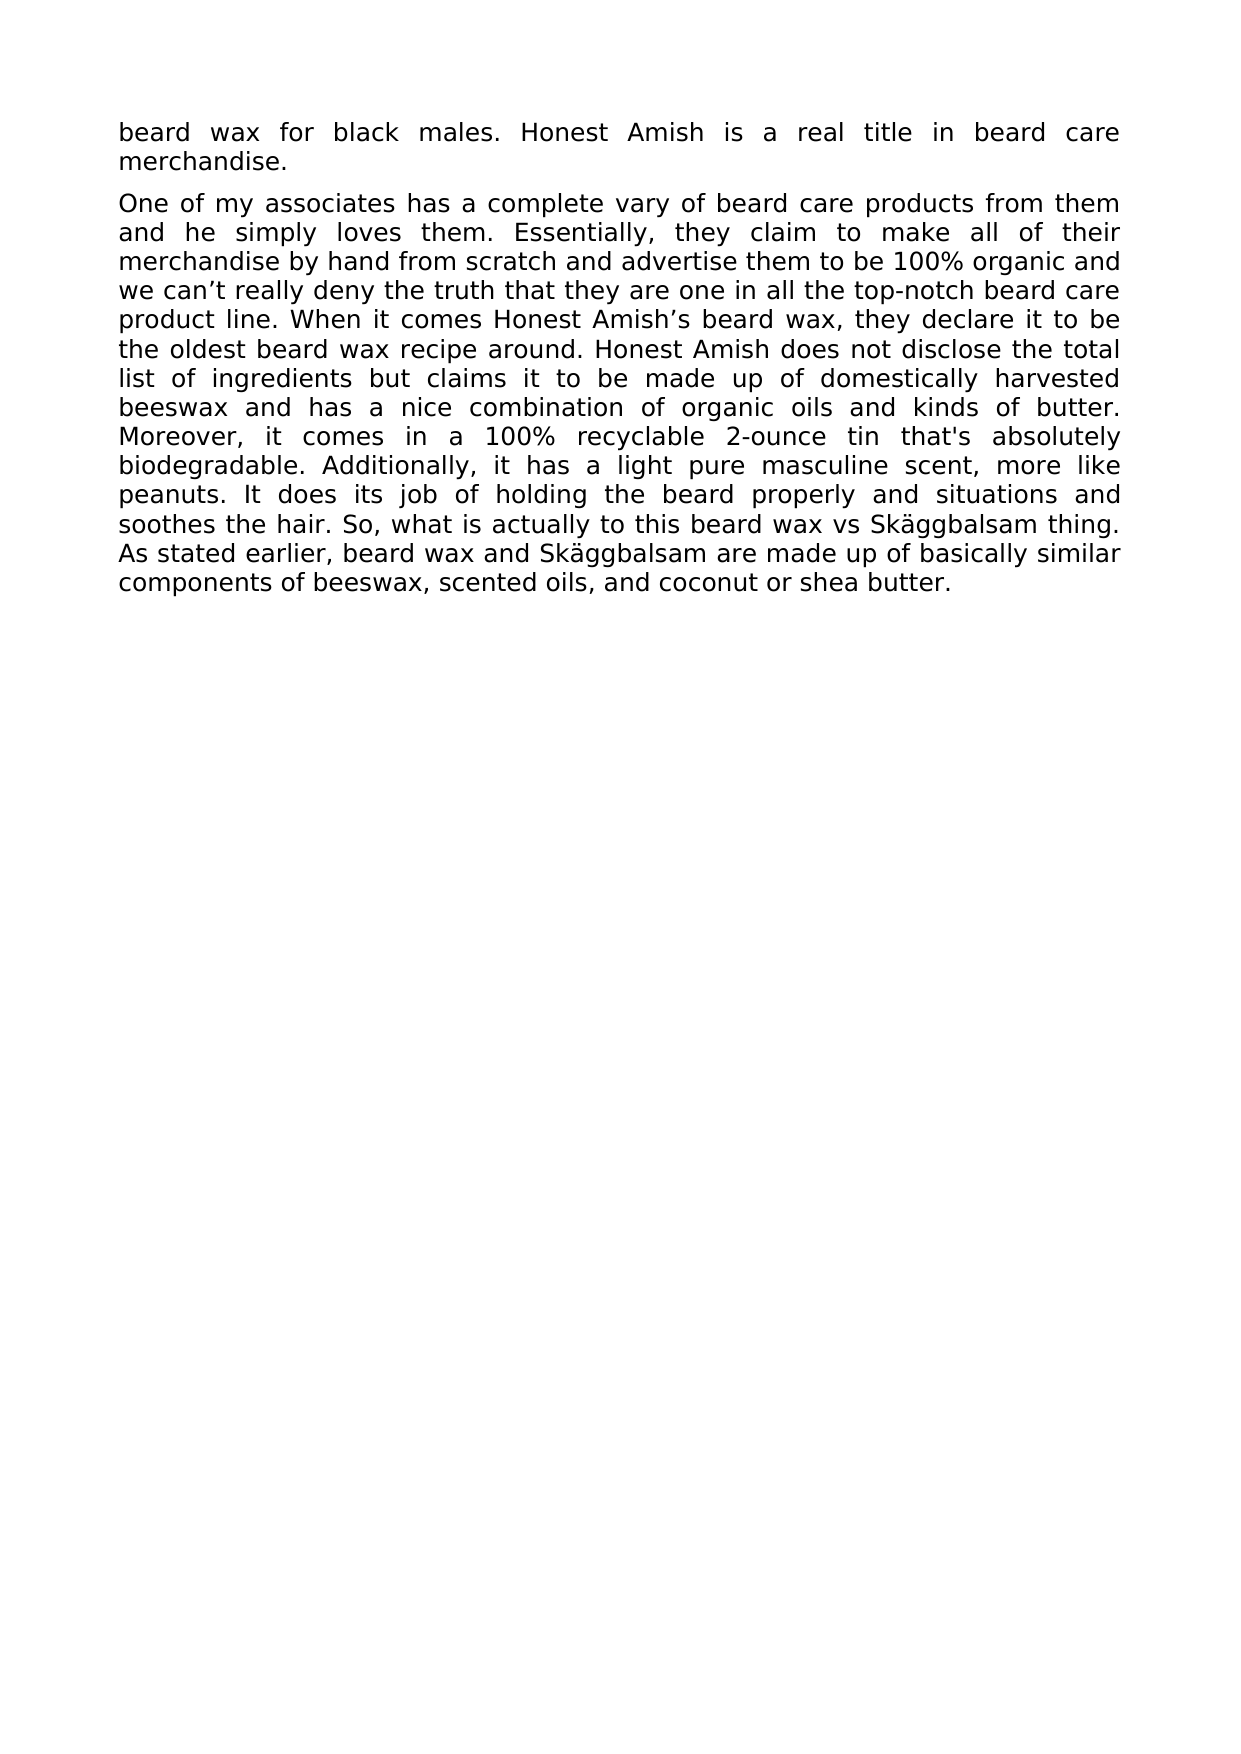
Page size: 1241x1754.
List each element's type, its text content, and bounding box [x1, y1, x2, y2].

text beard wax for black males. Honest Amish is a real title in beard care merchandise. [118, 118, 1122, 176]
text One of my associates has a complete vary of beard care products from them and he simply loves them. Essentially, they claim to make all of their merchandise by hand from scratch and advertise them to be 100% organic and we can’t really deny the truth that they are one in all the top-notch beard care product line. When it comes Honest Amish’s beard wax, they declare it to be the oldest beard wax recipe around. Honest Amish does not disclose the total list of ingredients but claims it to be made up of domestically harvested beeswax and has a nice combination of organic oils and kinds of butter. Moreover, it comes in a 100% recyclable 2-ounce tin that's absolutely biodegradable. Additionally, it has a light pure masculine scent, more like peanuts. It does its job of holding the beard properly and situations and soothes the hair. So, what is actually to this beard wax vs Skäggbalsam thing. As stated earlier, beard wax and Skäggbalsam are made up of basically similar components of beeswax, scented oils, and coconut or shea butter. [118, 189, 1122, 597]
